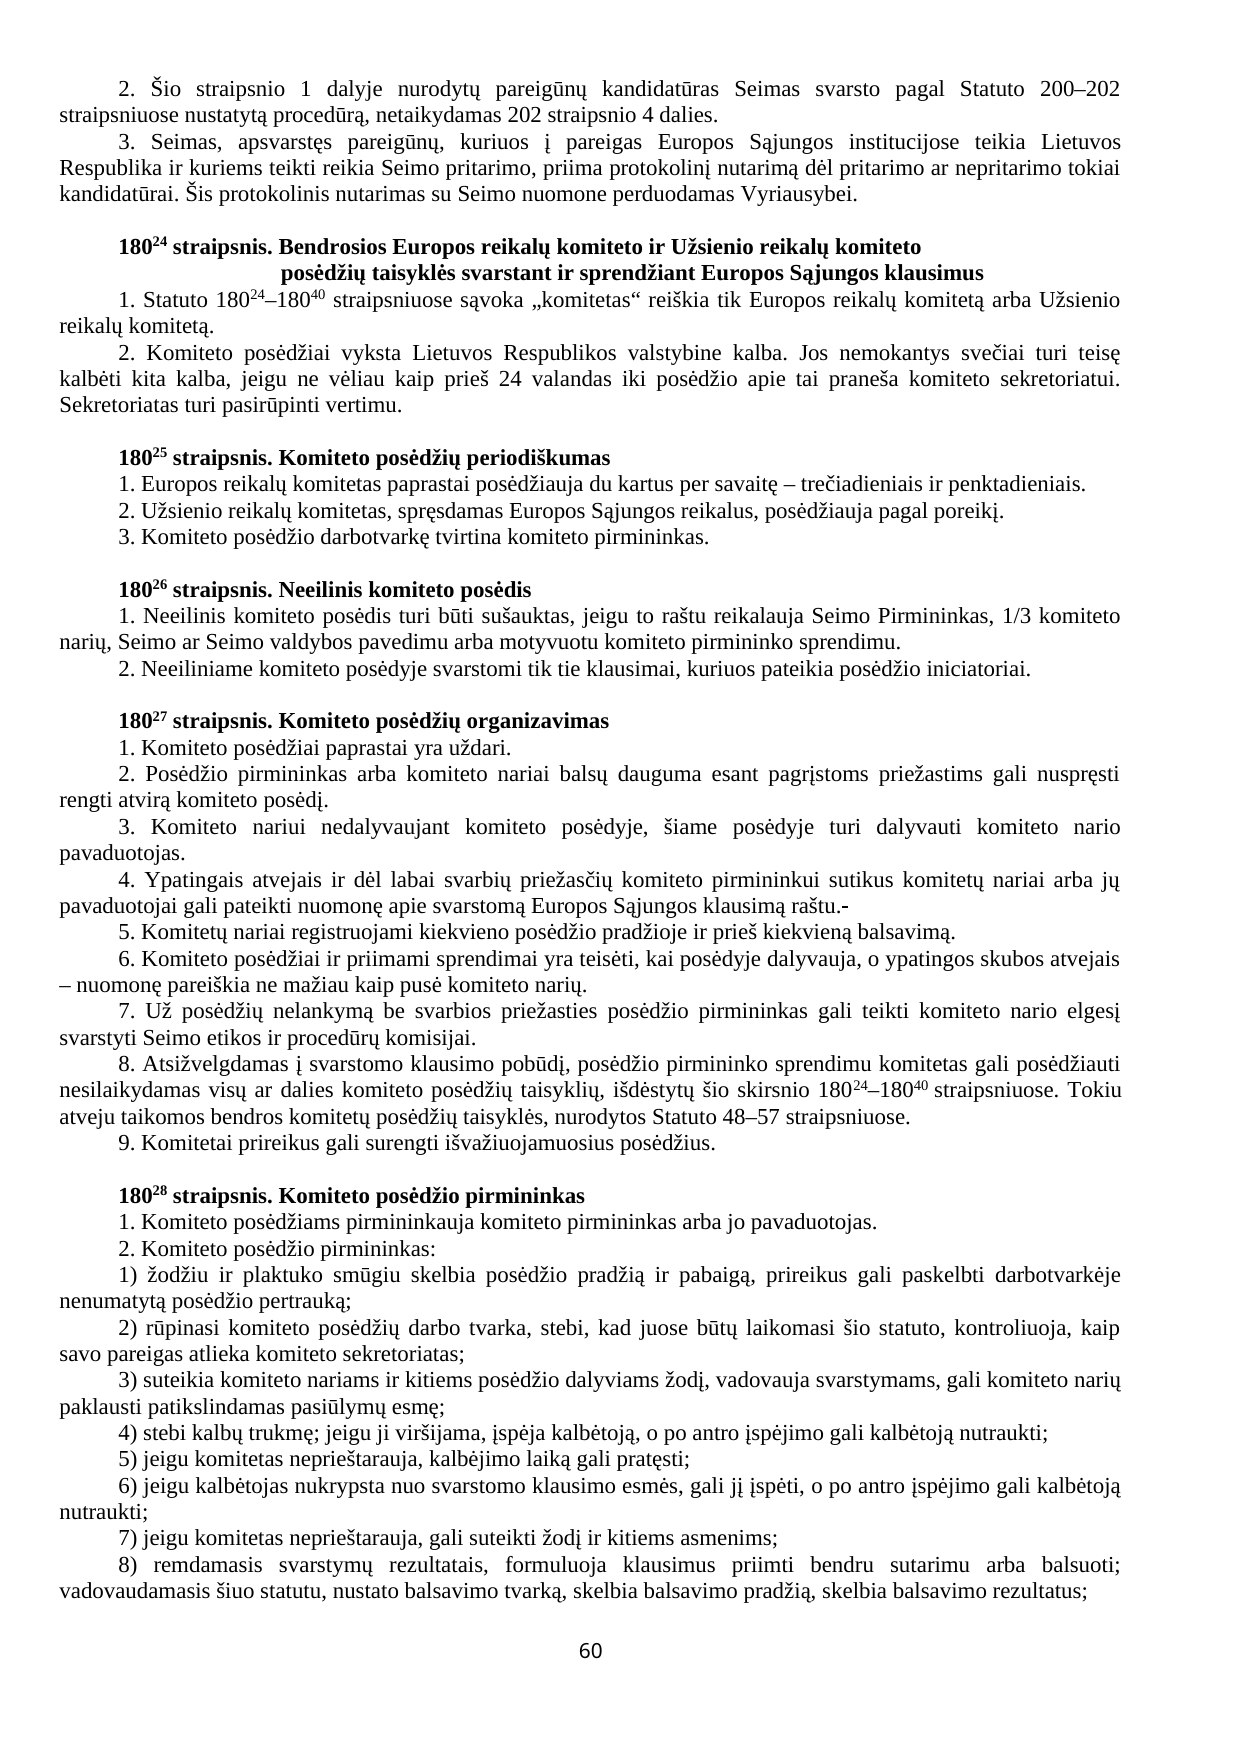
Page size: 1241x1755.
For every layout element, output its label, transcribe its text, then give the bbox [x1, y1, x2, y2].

text 7) jeigu komitetas neprieštarauja, gali suteikti žodį ir kitiems asmenims; [59, 1524, 1122, 1551]
text 2. Neeiliniame komiteto posėdyje svarstomi tik tie klausimai, kuriuos pateikia posėdžio iniciatoriai. [59, 655, 1122, 681]
text 8. Atsižvelgdamas į svarstomo klausimo pobūdį, posėdžio pirmininko sprendimu komitetas gali posėdžiauti nesilaikydamas visų ar dalies komiteto posėdžių taisyklių, išdėstytų šio skirsnio 18024–18040 straipsniuose. Tokiu atveju taikomos bendros komitetų posėdžių taisyklės, nurodytos Statuto 48–57 straipsniuose. [59, 1050, 1122, 1129]
text 3. Seimas, apsvarstęs pareigūnų, kuriuos į pareigas Europos Sąjungos institucijose teikia Lietuvos Respublika ir kuriems teikti reikia Seimo pritarimo, priima protokolinį nutarimą dėl pritarimo ar nepritarimo tokiai kandidatūrai. Šis protokolinis nutarimas su Seimo nuomone perduodamas Vyriausybei. [59, 128, 1122, 207]
text 3. Komiteto nariui nedalyvaujant komiteto posėdyje, šiame posėdyje turi dalyvauti komiteto nario pavaduotojas. [59, 813, 1122, 866]
text 2. Posėdžio pirmininkas arba komiteto nariai balsų dauguma esant pagrįstoms priežastims gali nuspręsti rengti atvirą komiteto posėdį. [59, 760, 1122, 813]
text 6) jeigu kalbėtojas nukrypsta nuo svarstomo klausimo esmės, gali jį įspėti, o po antro įspėjimo gali kalbėtoją nutraukti; [59, 1472, 1122, 1524]
text 2. Komiteto posėdžiai vyksta Lietuvos Respublikos valstybine kalba. Jos nemokantys svečiai turi teisę kalbėti kita kalba, jeigu ne vėliau kaip prieš 24 valandas iki posėdžio apie tai praneša komiteto sekretoriatui. Sekretoriatas turi pasirūpinti vertimu. [59, 338, 1122, 418]
text 18024 straipsnis. Bendrosios Europos reikalų komiteto ir Užsienio reikalų komiteto [59, 233, 1122, 259]
text 7. Už posėdžių nelankymą be svarbios priežasties posėdžio pirmininkas gali teikti komiteto nario elgesį svarstyti Seimo etikos ir procedūrų komisijai. [59, 997, 1122, 1050]
text 2. Komiteto posėdžio pirmininkas: [59, 1234, 1122, 1261]
text 18028 straipsnis. Komiteto posėdžio pirmininkas [59, 1182, 1122, 1208]
text 18027 straipsnis. Komiteto posėdžių organizavimas [59, 707, 1122, 734]
text posėdžių taisyklės svarstant ir sprendžiant Europos Sąjungos klausimus [59, 259, 1122, 286]
text 8) remdamasis svarstymų rezultatais, formuluoja klausimus priimti bendru sutarimu arba balsuoti; vadovaudamasis šiuo statutu, nustato balsavimo tvarką, skelbia balsavimo pradžią, skelbia balsavimo rezultatus; [59, 1551, 1122, 1603]
text 2. Šio straipsnio 1 dalyje nurodytų pareigūnų kandidatūras Seimas svarsto pagal Statuto 200–202 straipsniuose nustatytą procedūrą, netaikydamas 202 straipsnio 4 dalies. [59, 75, 1122, 128]
text 1. Neeilinis komiteto posėdis turi būti sušauktas, jeigu to raštu reikalauja Seimo Pirmininkas, 1/3 komiteto narių, Seimo ar Seimo valdybos pavedimu arba motyvuotu komiteto pirmininko sprendimu. [59, 602, 1122, 655]
text 1. Komiteto posėdžiai paprastai yra uždari. [59, 734, 1122, 760]
text 1. Europos reikalų komitetas paprastai posėdžiauja du kartus per savaitę – trečiadieniais ir penktadieniais. [59, 470, 1122, 497]
text 4. Ypatingais atvejais ir dėl labai svarbių priežasčių komiteto pirmininkui sutikus komitetų nariai arba jų pavaduotojai gali pateikti nuomonę apie svarstomą Europos Sąjungos klausimą raštu. [59, 866, 1122, 918]
text 5) jeigu komitetas neprieštarauja, kalbėjimo laiką gali pratęsti; [59, 1445, 1122, 1472]
text 4) stebi kalbų trukmę; jeigu ji viršijama, įspėja kalbėtoją, o po antro įspėjimo gali kalbėtoją nutraukti; [59, 1419, 1122, 1445]
text 1. Statuto 18024–18040 straipsniuose sąvoka „komitetas“ reiškia tik Europos reikalų komitetą arba Užsienio reikalų komitetą. [59, 286, 1122, 338]
text 6. Komiteto posėdžiai ir priimami sprendimai yra teisėti, kai posėdyje dalyvauja, o ypatingos skubos atvejais – nuomonę pareiškia ne mažiau kaip pusė komiteto narių. [59, 945, 1122, 997]
text 5. Komitetų nariai registruojami kiekvieno posėdžio pradžioje ir prieš kiekvieną balsavimą. [59, 918, 1122, 945]
text 18026 straipsnis. Neeilinis komiteto posėdis [59, 576, 1122, 602]
text 3) suteikia komiteto nariams ir kitiems posėdžio dalyviams žodį, vadovauja svarstymams, gali komiteto narių paklausti patikslindamas pasiūlymų esmę; [59, 1366, 1122, 1419]
text 1) žodžiu ir plaktuko smūgiu skelbia posėdžio pradžią ir pabaigą, prireikus gali paskelbti darbotvarkėje nenumatytą posėdžio pertrauką; [59, 1261, 1122, 1314]
text 2. Užsienio reikalų komitetas, spręsdamas Europos Sąjungos reikalus, posėdžiauja pagal poreikį. [59, 497, 1122, 523]
text 3. Komiteto posėdžio darbotvarkę tvirtina komiteto pirmininkas. [59, 523, 1122, 549]
text 2) rūpinasi komiteto posėdžių darbo tvarka, stebi, kad juose būtų laikomasi šio statuto, kontroliuoja, kaip savo pareigas atlieka komiteto sekretoriatas; [59, 1314, 1122, 1366]
text 1. Komiteto posėdžiams pirmininkauja komiteto pirmininkas arba jo pavaduotojas. [59, 1208, 1122, 1234]
text 9. Komitetai prireikus gali surengti išvažiuojamuosius posėdžius. [59, 1129, 1122, 1156]
text 18025 straipsnis. Komiteto posėdžių periodiškumas [59, 444, 1122, 470]
